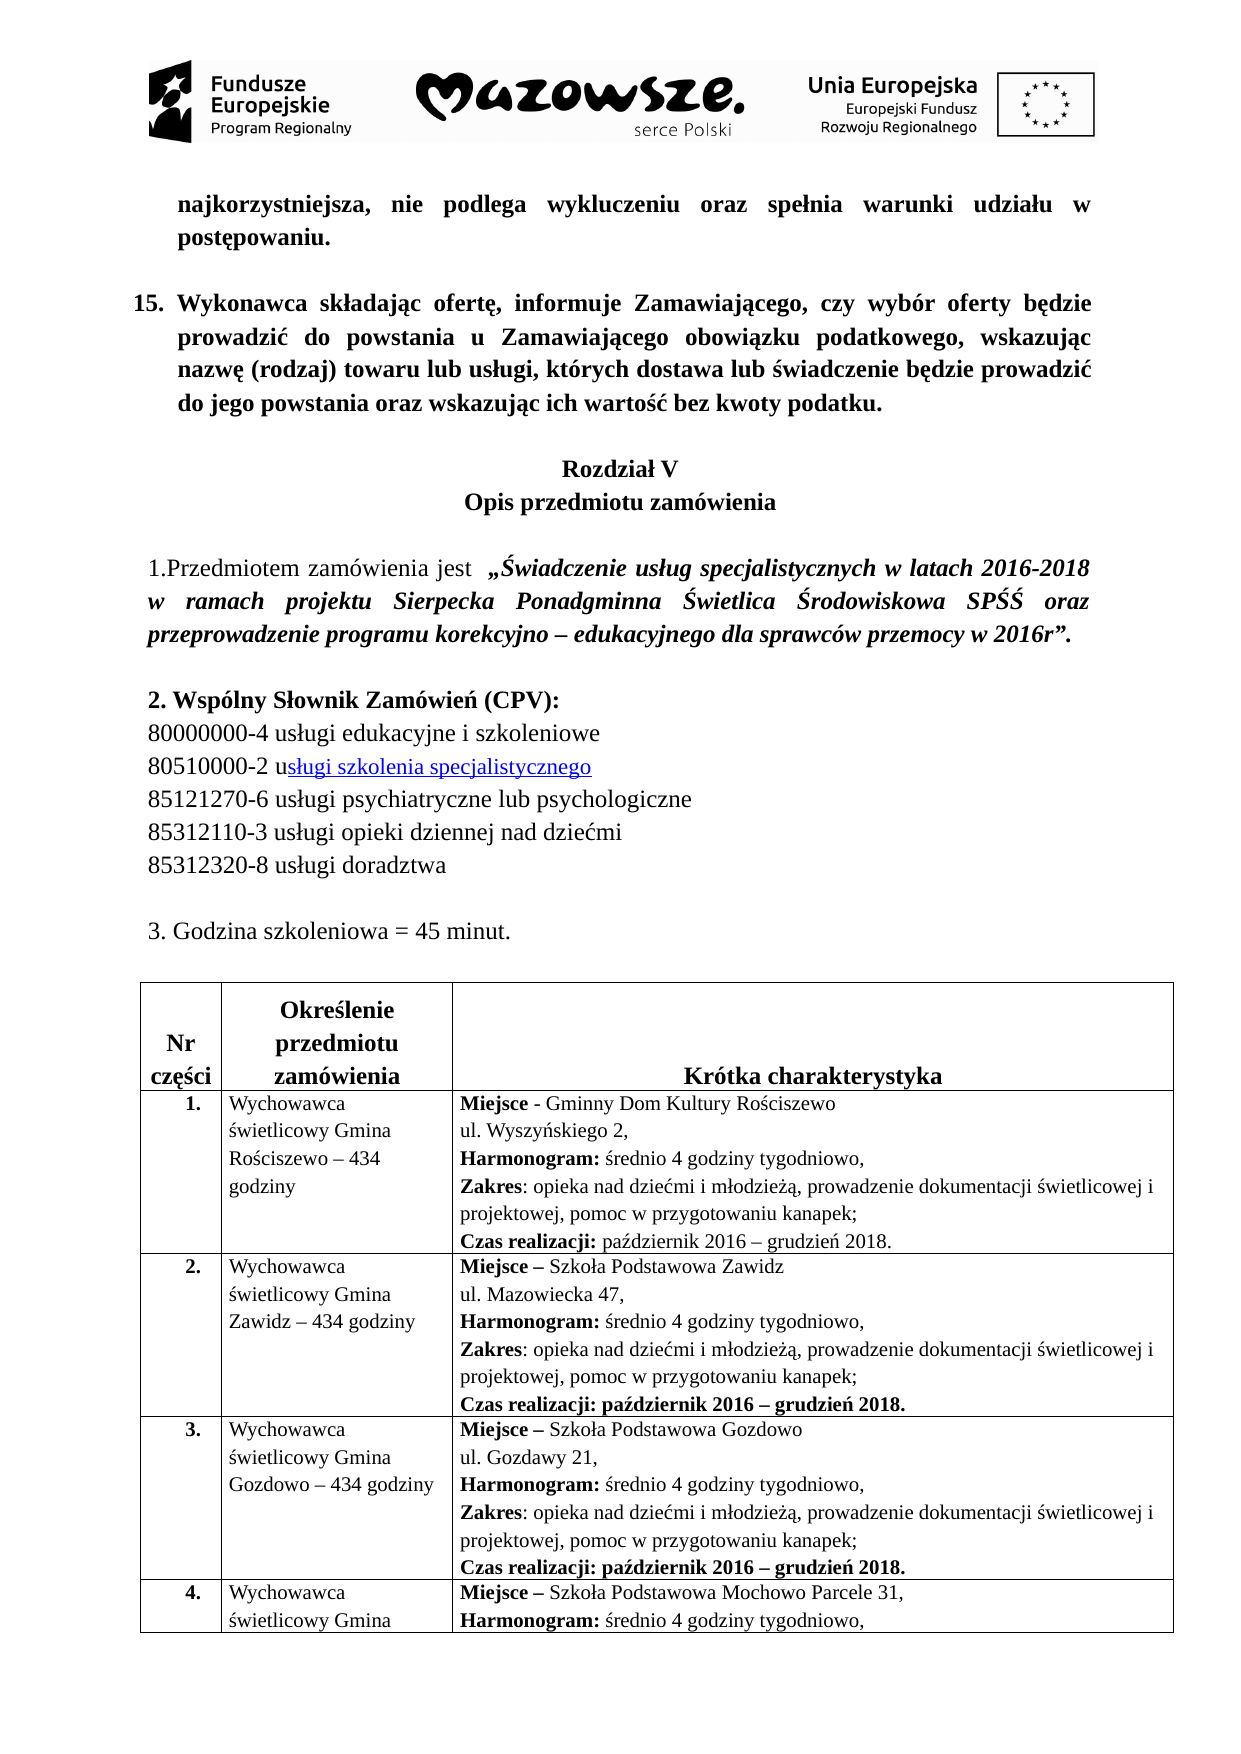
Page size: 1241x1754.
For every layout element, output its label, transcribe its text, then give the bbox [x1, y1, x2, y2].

table_header Określenie przedmiotu zamówienia [222, 983, 452, 1090]
table_cell [141, 1091, 221, 1253]
table_cell Wychowawca świetlicowy Gmina [222, 1580, 452, 1632]
table_cell [141, 1417, 221, 1579]
table_cell Wychowawca świetlicowy Gmina Rościszewo – 434 godziny [222, 1091, 452, 1253]
table_cell Wychowawca świetlicowy Gmina Gozdowo – 434 godziny [222, 1417, 452, 1579]
text 85312320-8 usługi doradztwa [148, 850, 1093, 879]
table_header Nr części [141, 983, 221, 1090]
text Rozdział V [148, 454, 1093, 482]
text 2. Wspólny Słownik Zamówień (CPV): [148, 685, 1093, 713]
text 85312110-3 usługi opieki dziennej nad dziećmi [148, 817, 1093, 846]
table_header Krótka charakterystyka [453, 983, 1173, 1090]
text najkorzystniejsza, nie podlega wykluczeniu oraz spełnia warunki udziału w postępowaniu. [133, 189, 1093, 251]
table_cell [141, 1254, 221, 1416]
text 15. Wykonawca składając ofertę, informuje Zamawiającego, czy wybór oferty będzie prowadzić do powstania u Zamawiającego obowiązku podatkowego, wskazując nazwę (rodzaj) towaru lub usługi, których dostawa lub świadczenie będzie prowadzić do jego powstania oraz wskazując ich wartość bez kwoty podatku. [133, 288, 1093, 416]
table_cell [214, 1580, 221, 1632]
text 80000000-4 usługi edukacyjne i szkoleniowe [148, 718, 1093, 747]
text 1.Przedmiotem zamówienia jest „Świadczenie usług specjalistycznych w latach 2016-2018 w ramach projektu Sierpecka Ponadgminna Świetlica Środowiskowa SPŚŚ oraz przeprowadzenie programu korekcyjno – edukacyjnego dla sprawców przemocy w 2016r”. [148, 553, 1093, 647]
text 85121270-6 usługi psychiatryczne lub psychologiczne [148, 784, 1093, 813]
table_cell Wychowawca świetlicowy Gmina Zawidz – 434 godziny [222, 1254, 452, 1416]
text Opis przedmiotu zamówienia [148, 487, 1093, 515]
table_cell [141, 1580, 185, 1632]
text 3. Godzina szkoleniowa = 45 minut. [148, 916, 1093, 945]
picture [149, 60, 1099, 143]
text 80510000-2 usługi szkolenia specjalistycznego [148, 751, 1093, 779]
